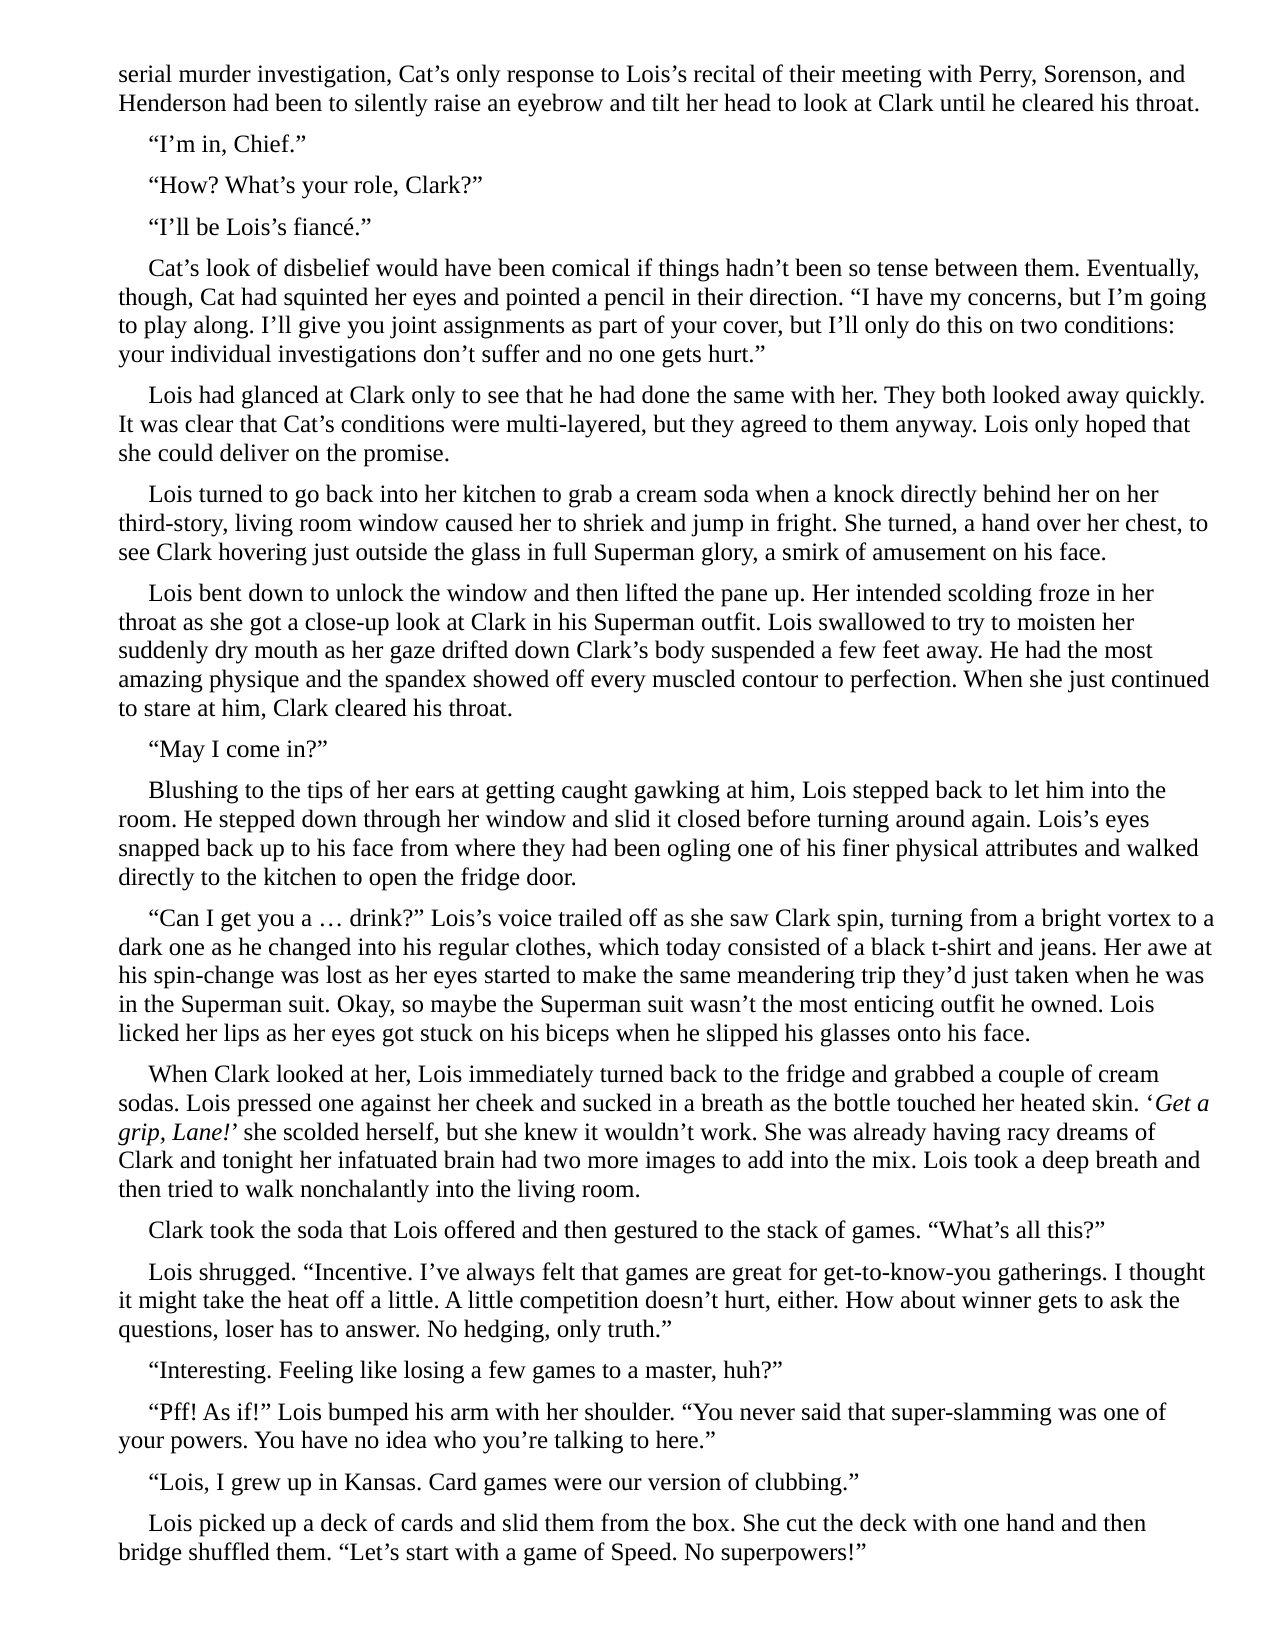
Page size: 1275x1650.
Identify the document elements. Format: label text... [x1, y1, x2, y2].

text “Lois, I grew up in Kansas. Card games were our version of clubbing.” [118, 1467, 1216, 1495]
text When Clark looked at her, Lois immediately turned back to the fridge and grabbed a couple of cream sodas. Lois pressed one against her cheek and sucked in a breath as the bottle touched her heated skin. ‘Get a grip, Lane!’ she scolded herself, but she knew it wouldn’t work. She was already having racy dreams of Clark and tonight her infatuated brain had two more images to add into the mix. Lois took a deep breath and then tried to walk nonchalantly into the living room. [118, 1059, 1216, 1203]
text Lois picked up a deck of cards and slid them from the box. She cut the deck with one hand and then bridge shuffled them. “Let’s start with a game of Speed. No superpowers!” [118, 1508, 1216, 1565]
text Blushing to the tips of her ears at getting caught gawking at him, Lois stepped back to let him into the room. He stepped down through her window and slid it closed before turning around again. Lois’s eyes snapped back up to his face from where they had been ogling one of his finer physical attributes and walked directly to the kitchen to open the fridge door. [118, 775, 1216, 890]
text “Can I get you a … drink?” Lois’s voice trailed off as she saw Clark spin, turning from a bright vortex to a dark one as he changed into his regular clothes, which today consisted of a black t-shirt and jeans. Her awe at his spin-change was lost as her eyes started to make the same meandering trip they’d just taken when he was in the Superman suit. Okay, so maybe the Superman suit wasn’t the most enticing outfit he owned. Lois licked her lips as her eyes got stuck on his biceps when he slipped his glasses onto his face. [118, 903, 1216, 1047]
text Lois shrugged. “Incentive. I’ve always felt that games are great for get-to-know-you gatherings. I thought it might take the heat off a little. A little competition doesn’t hurt, either. How about winner gets to ask the questions, loser has to answer. No hedging, only truth.” [118, 1257, 1216, 1343]
text “How? What’s your role, Clark?” [118, 170, 1216, 199]
text Lois had glanced at Clark only to see that he had done the same with her. They both looked away quickly. It was clear that Cat’s conditions were multi-layered, but they agreed to them anyway. Lois only hoped that she could deliver on the promise. [118, 380, 1216, 467]
text “I’m in, Chief.” [118, 129, 1216, 158]
text Clark took the soda that Lois offered and then gestured to the stack of games. “What’s all this?” [118, 1215, 1216, 1244]
text Cat’s look of disbelief would have been comical if things hadn’t been so tense between them. Eventually, though, Cat had squinted her eyes and pointed a pencil in their direction. “I have my concerns, but I’m going to play along. I’ll give you joint assignments as part of your cover, but I’ll only do this on two conditions: your individual investigations don’t suffer and no one gets hurt.” [118, 253, 1216, 368]
text “Pff! As if!” Lois bumped his arm with her shoulder. “You never said that super-slamming was one of your powers. You have no idea who you’re talking to here.” [118, 1397, 1216, 1454]
text “May I come in?” [118, 734, 1216, 763]
text Lois bent down to unlock the window and then lifted the pane up. Her intended scolding froze in her throat as she got a close-up look at Clark in his Superman outfit. Lois swallowed to try to moisten her suddenly dry mouth as her gaze drifted down Clark’s body suspended a few feet away. He had the most amazing physique and the spandex showed off every muscled contour to perfection. When she just continued to stare at him, Clark cleared his throat. [118, 578, 1216, 722]
text serial murder investigation, Cat’s only response to Lois’s recital of their meeting with Perry, Sorenson, and Henderson had been to silently raise an eyebrow and tilt her head to look at Clark until he cleared his throat. [118, 59, 1216, 117]
text Lois turned to go back into her kitchen to grab a cream soda when a knock directly behind her on her third-story, living room window caused her to shriek and jump in fright. She turned, a hand over her chest, to see Clark hovering just outside the glass in full Superman glory, a smirk of amusement on his face. [118, 479, 1216, 565]
text “Interesting. Feeling like losing a few games to a master, huh?” [118, 1355, 1216, 1384]
text “I’ll be Lois’s fiancé.” [118, 212, 1216, 240]
